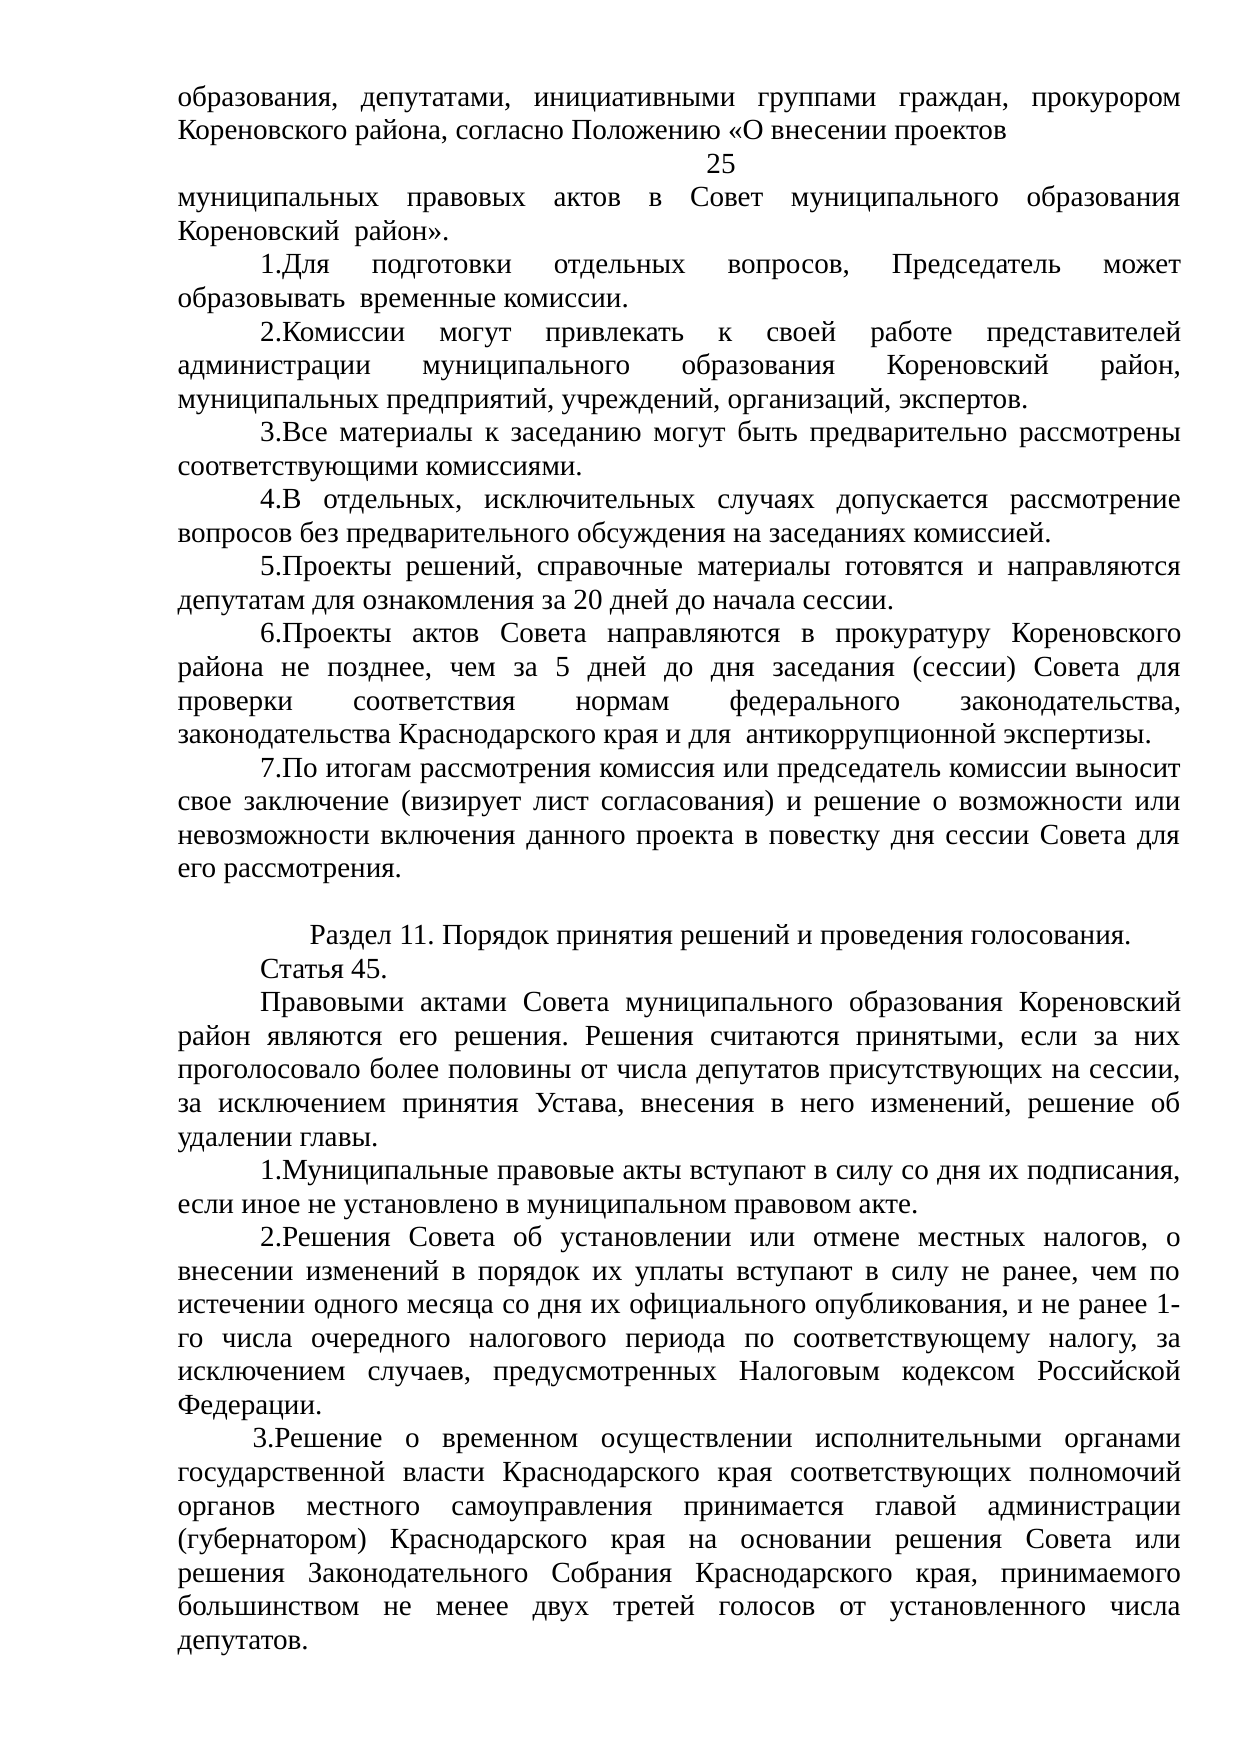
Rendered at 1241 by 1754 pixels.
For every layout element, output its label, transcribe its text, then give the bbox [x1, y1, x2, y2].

text 3.Решение о временном осуществлении исполнительными органами государственной власти Краснодарского края соответствующих полномочий органов местного самоуправления принимается главой администрации (губернатором) Краснодарского края на основании решения Совета или решения Законодательного Собрания Краснодарского края, принимаемого большинством не менее двух третей голосов от установленного числа депутатов. [177, 1421, 1181, 1655]
text муниципальных правовых актов в Совет муниципального образования Кореновский район». [177, 179, 1181, 247]
text 7.По итогам рассмотрения комиссия или председатель комиссии выносит свое заключение (визирует лист согласования) и решение о возможности или невозможности включения данного проекта в повестку дня сессии Совета для его рассмотрения. [177, 750, 1181, 884]
text 2.Решения Совета об установлении или отмене местных налогов, о внесении изменений в порядок их уплаты вступают в силу не ранее, чем по истечении одного месяца со дня их официального опубликования, и не ранее 1-го числа очередного налогового периода по соответствующему налогу, за исключением случаев, предусмотренных Налоговым кодексом Российской Федерации. [177, 1219, 1181, 1421]
text Раздел 11. Порядок принятия решений и проведения голосования. [177, 917, 1181, 951]
text образования, депутатами, инициативными группами граждан, прокурором Кореновского района, согласно Положению «О внесении проектов [177, 79, 1181, 146]
text 2.Комиссии могут привлекать к своей работе представителей администрации муниципального образования Кореновский район, муниципальных предприятий, учреждений, организаций, экспертов. [177, 314, 1181, 414]
text 6.Проекты актов Совета направляются в прокуратуру Кореновского района не позднее, чем за 5 дней до дня заседания (сессии) Совета для проверки соответствия нормам федерального законодательства, законодательства Краснодарского края и для антикоррупционной экспертизы. [177, 616, 1181, 750]
text 1.Муниципальные правовые акты вступают в силу со дня их подписания, если иное не установлено в муниципальном правовом акте. [177, 1152, 1181, 1219]
text 4.В отдельных, исключительных случаях допускается рассмотрение вопросов без предварительного обсуждения на заседаниях комиссией. [177, 481, 1181, 548]
text 25 [177, 146, 1181, 179]
text 5.Проекты решений, справочные материалы готовятся и направляются депутатам для ознакомления за 20 дней до начала сессии. [177, 548, 1181, 616]
text 1.Для подготовки отдельных вопросов, Председатель может образовывать временные комиссии. [177, 247, 1181, 314]
text 3.Все материалы к заседанию могут быть предварительно рассмотрены соответствующими комиссиями. [177, 414, 1181, 481]
text Статья 45. [177, 951, 1181, 984]
text Правовыми актами Совета муниципального образования Кореновский район являются его решения. Решения считаются принятыми, если за них проголосовало более половины от числа депутатов присутствующих на сессии, за исключением принятия Устава, внесения в него изменений, решение об удалении главы. [177, 984, 1181, 1152]
